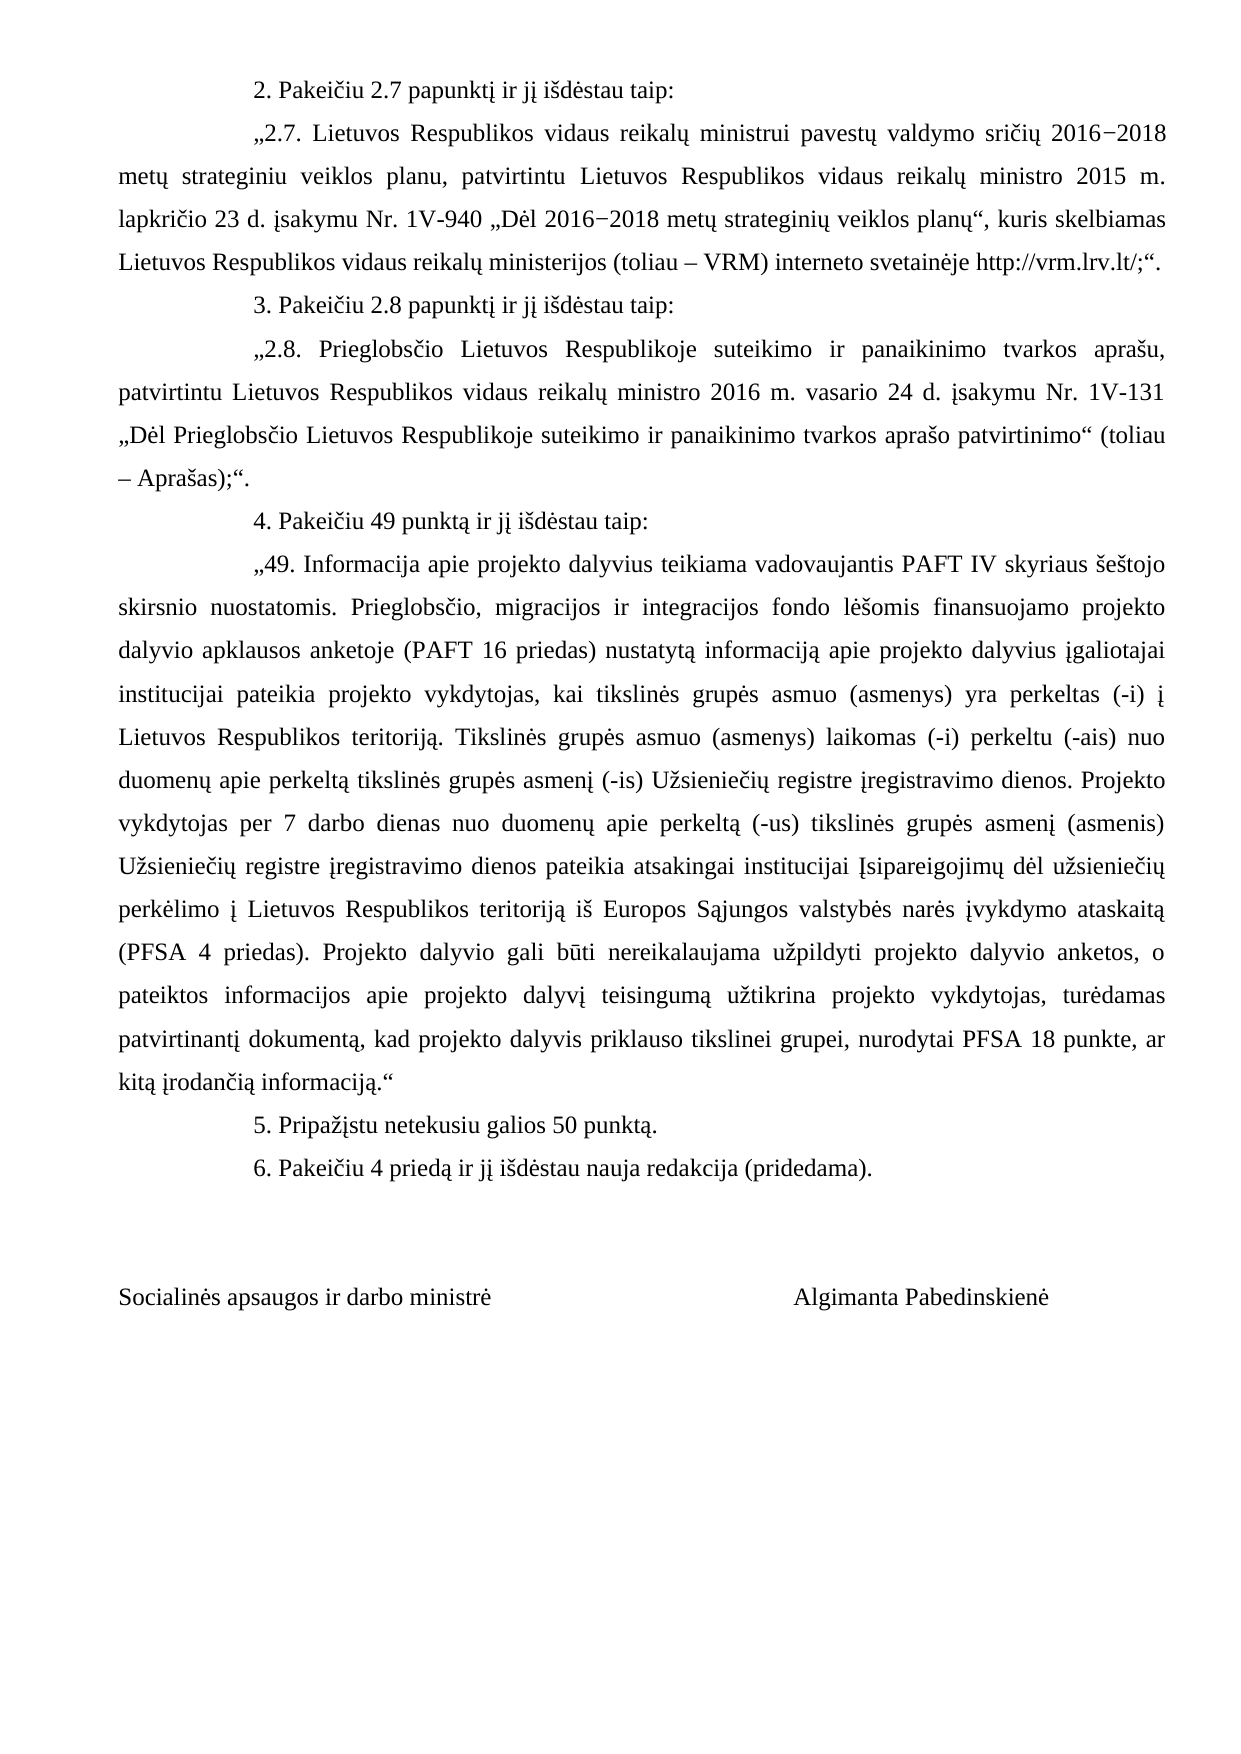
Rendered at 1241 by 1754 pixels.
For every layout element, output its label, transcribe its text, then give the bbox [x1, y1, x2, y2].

text 5. Pripažįstu netekusiu galios 50 punktą. [118, 1110, 1166, 1139]
text „2.8. Prieglobsčio Lietuvos Respublikoje suteikimo ir panaikinimo tvarkos aprašu, patvirtintu Lietuvos Respublikos vidaus reikalų ministro 2016 m. vasario 24 d. įsakymu Nr. 1V-131 „Dėl Prieglobsčio Lietuvos Respublikoje suteikimo ir panaikinimo tvarkos aprašo patvirtinimo“ (toliau – Aprašas);“. [118, 334, 1166, 492]
text 4. Pakeičiu 49 punktą ir jį išdėstau taip: [118, 506, 1166, 535]
text Socialinės apsaugos ir darbo ministrė Algimanta Pabedinskienė [118, 1282, 1166, 1311]
text „49. Informacija apie projekto dalyvius teikiama vadovaujantis PAFT IV skyriaus šeštojo skirsnio nuostatomis. Prieglobsčio, migracijos ir integracijos fondo lėšomis finansuojamo projekto dalyvio apklausos anketoje (PAFT 16 priedas) nustatytą informaciją apie projekto dalyvius įgaliotajai institucijai pateikia projekto vykdytojas, kai tikslinės grupės asmuo (asmenys) yra perkeltas (-i) į Lietuvos Respublikos teritoriją. Tikslinės grupės asmuo (asmenys) laikomas (-i) perkeltu (-ais) nuo duomenų apie perkeltą tikslinės grupės asmenį (-is) Užsieniečių registre įregistravimo dienos. Projekto vykdytojas per 7 darbo dienas nuo duomenų apie perkeltą (-us) tikslinės grupės asmenį (asmenis) Užsieniečių registre įregistravimo dienos pateikia atsakingai institucijai Įsipareigojimų dėl užsieniečių perkėlimo į Lietuvos Respublikos teritoriją iš Europos Sąjungos valstybės narės įvykdymo ataskaitą (PFSA 4 priedas). Projekto dalyvio gali būti nereikalaujama užpildyti projekto dalyvio anketos, o pateiktos informacijos apie projekto dalyvį teisingumą užtikrina projekto vykdytojas, turėdamas patvirtinantį dokumentą, kad projekto dalyvis priklauso tikslinei grupei, nurodytai PFSA 18 punkte, ar kitą įrodančią informaciją.“ [118, 549, 1166, 1096]
text 6. Pakeičiu 4 priedą ir jį išdėstau nauja redakcija (pridedama). [118, 1153, 1166, 1182]
text 3. Pakeičiu 2.8 papunktį ir jį išdėstau taip: [118, 291, 1166, 319]
text „2.7. Lietuvos Respublikos vidaus reikalų ministrui pavestų valdymo sričių 2016−2018 metų strateginiu veiklos planu, patvirtintu Lietuvos Respublikos vidaus reikalų ministro 2015 m. lapkričio 23 d. įsakymu Nr. 1V-940 „Dėl 2016−2018 metų strateginių veiklos planų“, kuris skelbiamas Lietuvos Respublikos vidaus reikalų ministerijos (toliau – VRM) interneto svetainėje http://vrm.lrv.lt/;“. [118, 118, 1166, 276]
text 2. Pakeičiu 2.7 papunktį ir jį išdėstau taip: [118, 75, 1166, 104]
